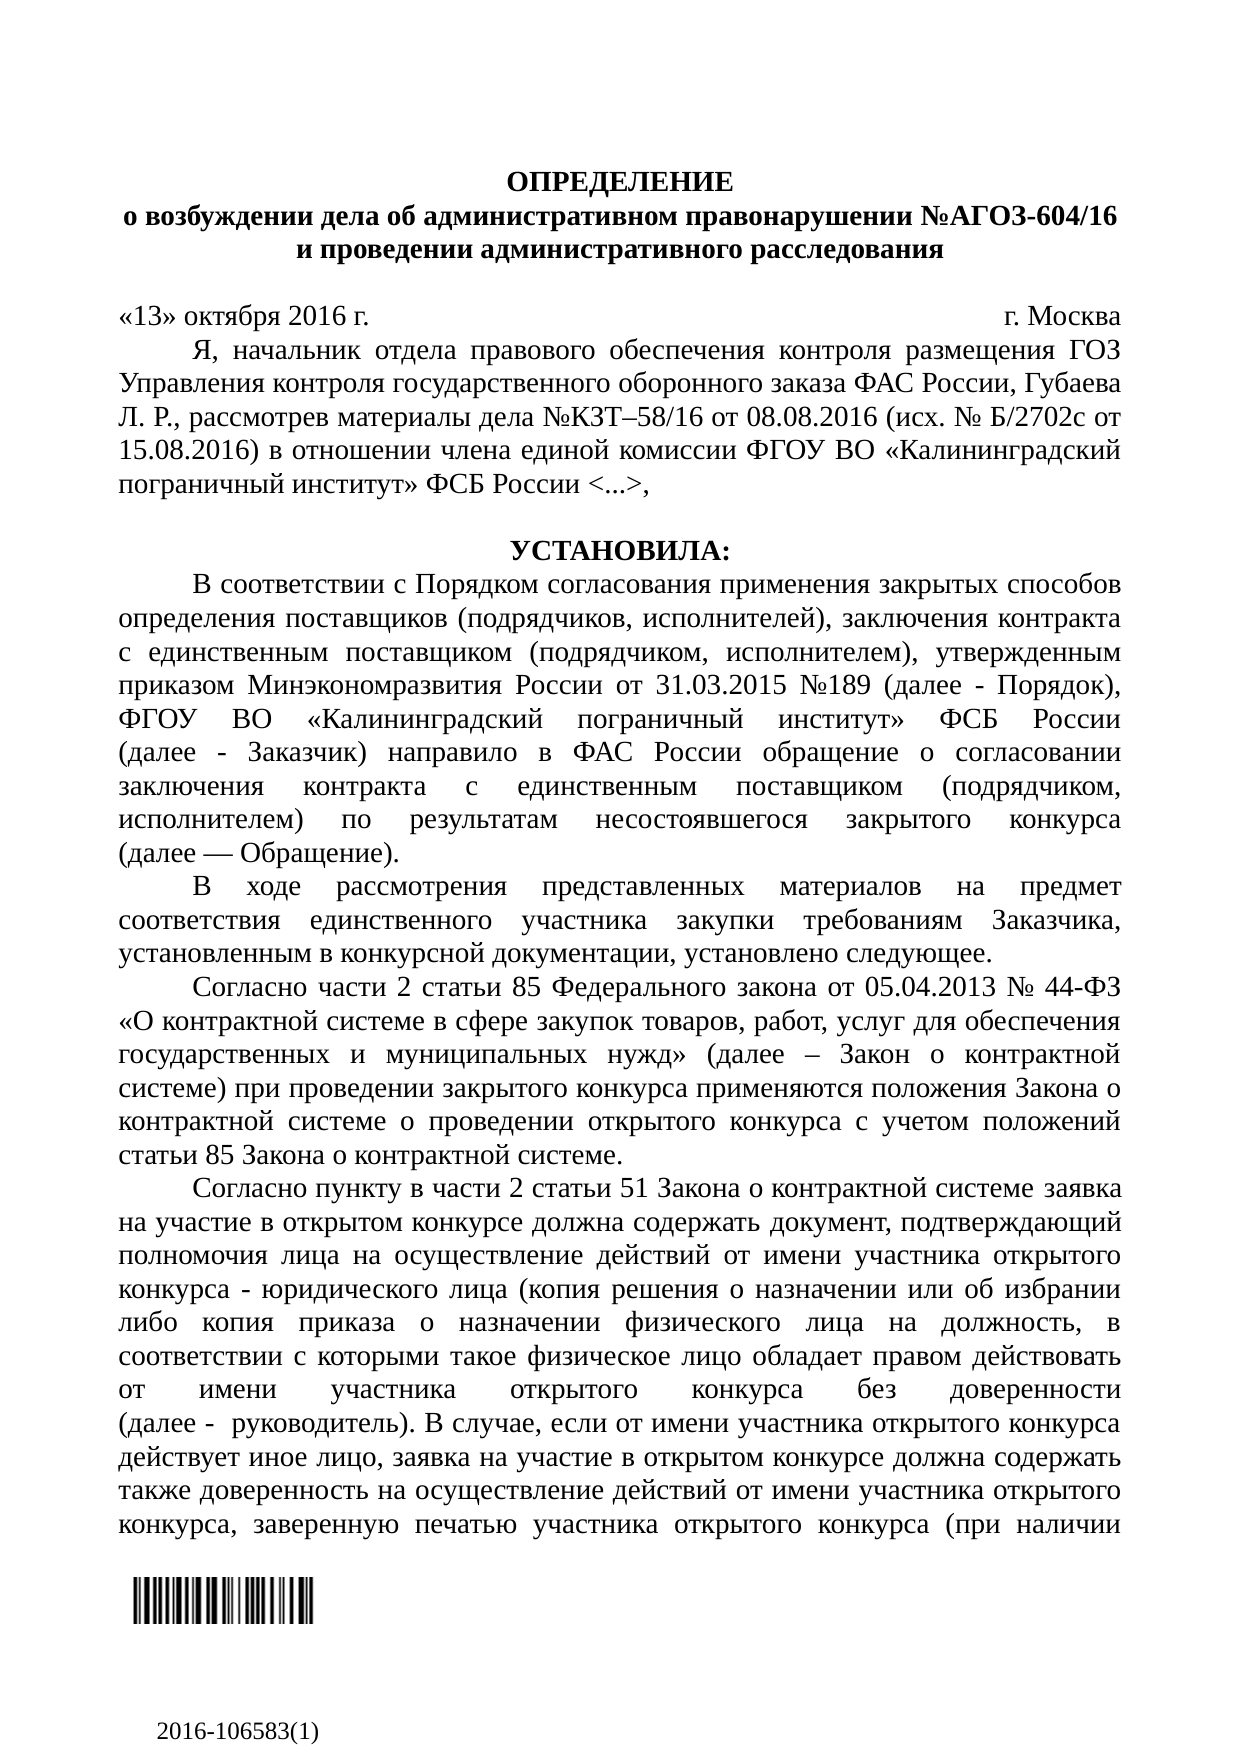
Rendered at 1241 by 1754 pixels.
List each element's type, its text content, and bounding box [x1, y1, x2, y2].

text и проведении административного расследования [118, 231, 1122, 265]
text «13» октября 2016 г. г. Москва [118, 298, 1122, 332]
text В соответствии с Порядком согласования применения закрытых способов определения поставщиков (подрядчиков, исполнителей), заключения контракта с единственным поставщиком (подрядчиком, исполнителем), утвержденным приказом Минэкономразвития России от 31.03.2015 №189 (далее - Порядок), ФГОУ ВО «Калининградский пограничный институт» ФСБ России (далее - Заказчик) направило в ФАС России обращение о согласовании заключения контракта с единственным поставщиком (подрядчиком, исполнителем) по результатам несостоявшегося закрытого конкурса (далее — Обращение). [118, 567, 1122, 868]
text ОПРЕДЕЛЕНИЕ [118, 164, 1122, 198]
text УСТАНОВИЛА: [118, 533, 1122, 567]
text о возбуждении дела об административном правонарушении №АГОЗ-604/16 [118, 198, 1122, 231]
text Я, начальник отдела правового обеспечения контроля размещения ГОЗ Управления контроля государственного оборонного заказа ФАС России, Губаева Л. Р., рассмотрев материалы дела №КЗТ–58/16 от 08.08.2016 (исх. № Б/2702с от 15.08.2016) в отношении члена единой комиссии ФГОУ ВО «Калининградский пограничный институт» ФСБ России <...>, [118, 332, 1122, 499]
text В ходе рассмотрения представленных материалов на предмет соответствия единственного участника закупки требованиям Заказчика, установленным в конкурсной документации, установлено следующее. [118, 868, 1122, 969]
picture [118, 1577, 331, 1624]
text Согласно пункту в части 2 статьи 51 Закона о контрактной системе заявка на участие в открытом конкурсе должна содержать документ, подтверждающий полномочия лица на осуществление действий от имени участника открытого конкурса - юридического лица (копия решения о назначении или об избрании либо копия приказа о назначении физического лица на должность, в соответствии с которыми такое физическое лицо обладает правом действовать от имени участника открытого конкурса без доверенности (далее - руководитель). В случае, если от имени участника открытого конкурса действует иное лицо, заявка на участие в открытом конкурсе должна содержать также доверенность на осуществление действий от имени участника открытого конкурса, заверенную печатью участника открытого конкурса (при наличии [118, 1170, 1122, 1539]
text Согласно части 2 статьи 85 Федерального закона от 05.04.2013 № 44-ФЗ «О контрактной системе в сфере закупок товаров, работ, услуг для обеспечения государственных и муниципальных нужд» (далее – Закон о контрактной системе) при проведении закрытого конкурса применяются положения Закона о контрактной системе о проведении открытого конкурса с учетом положений статьи 85 Закона о контрактной системе. [118, 969, 1122, 1170]
